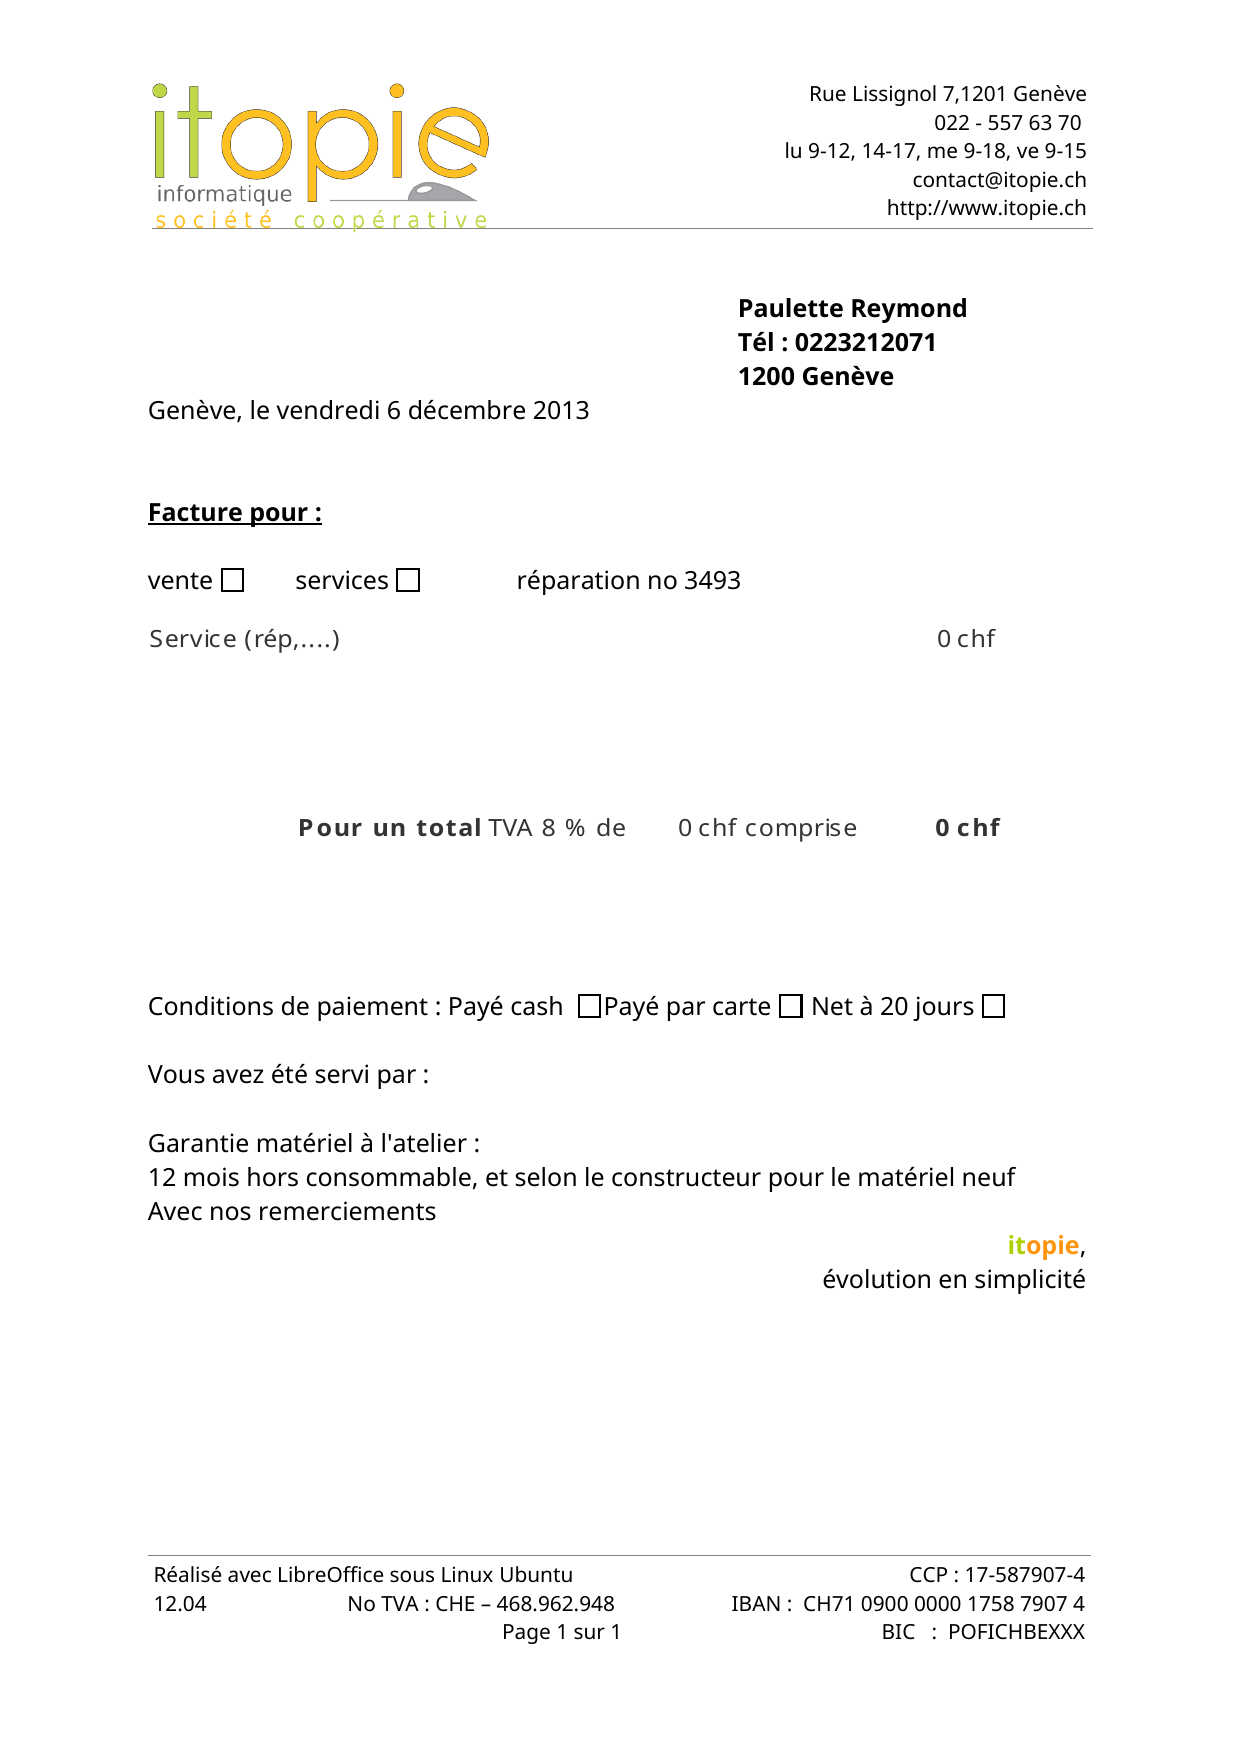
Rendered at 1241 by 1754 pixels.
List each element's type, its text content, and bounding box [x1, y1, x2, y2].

picture [138, 72, 500, 244]
text Garantie matériel à l'atelier : [148, 1125, 1093, 1159]
text Facture pour : [148, 495, 1093, 529]
text 12 mois hors consommable, et selon le constructeur pour le matériel neuf [148, 1159, 1093, 1193]
text Tél : 0223212071 [148, 324, 1093, 358]
text Vous avez été servi par : [148, 1057, 1093, 1091]
text 1200 Genève [148, 358, 1093, 392]
text itopie, [148, 1227, 1093, 1262]
text Conditions de paiement : Payé cash Payé par carte Net à 20 jours [148, 989, 1093, 1023]
text Genève, le vendredi 6 décembre 2013 [148, 392, 1093, 427]
text Avec nos remerciements [148, 1193, 1093, 1227]
text vente services réparation no 3493 [148, 563, 1093, 597]
text Paulette Reymond [148, 290, 1093, 324]
text évolution en simplicité [148, 1262, 1093, 1296]
